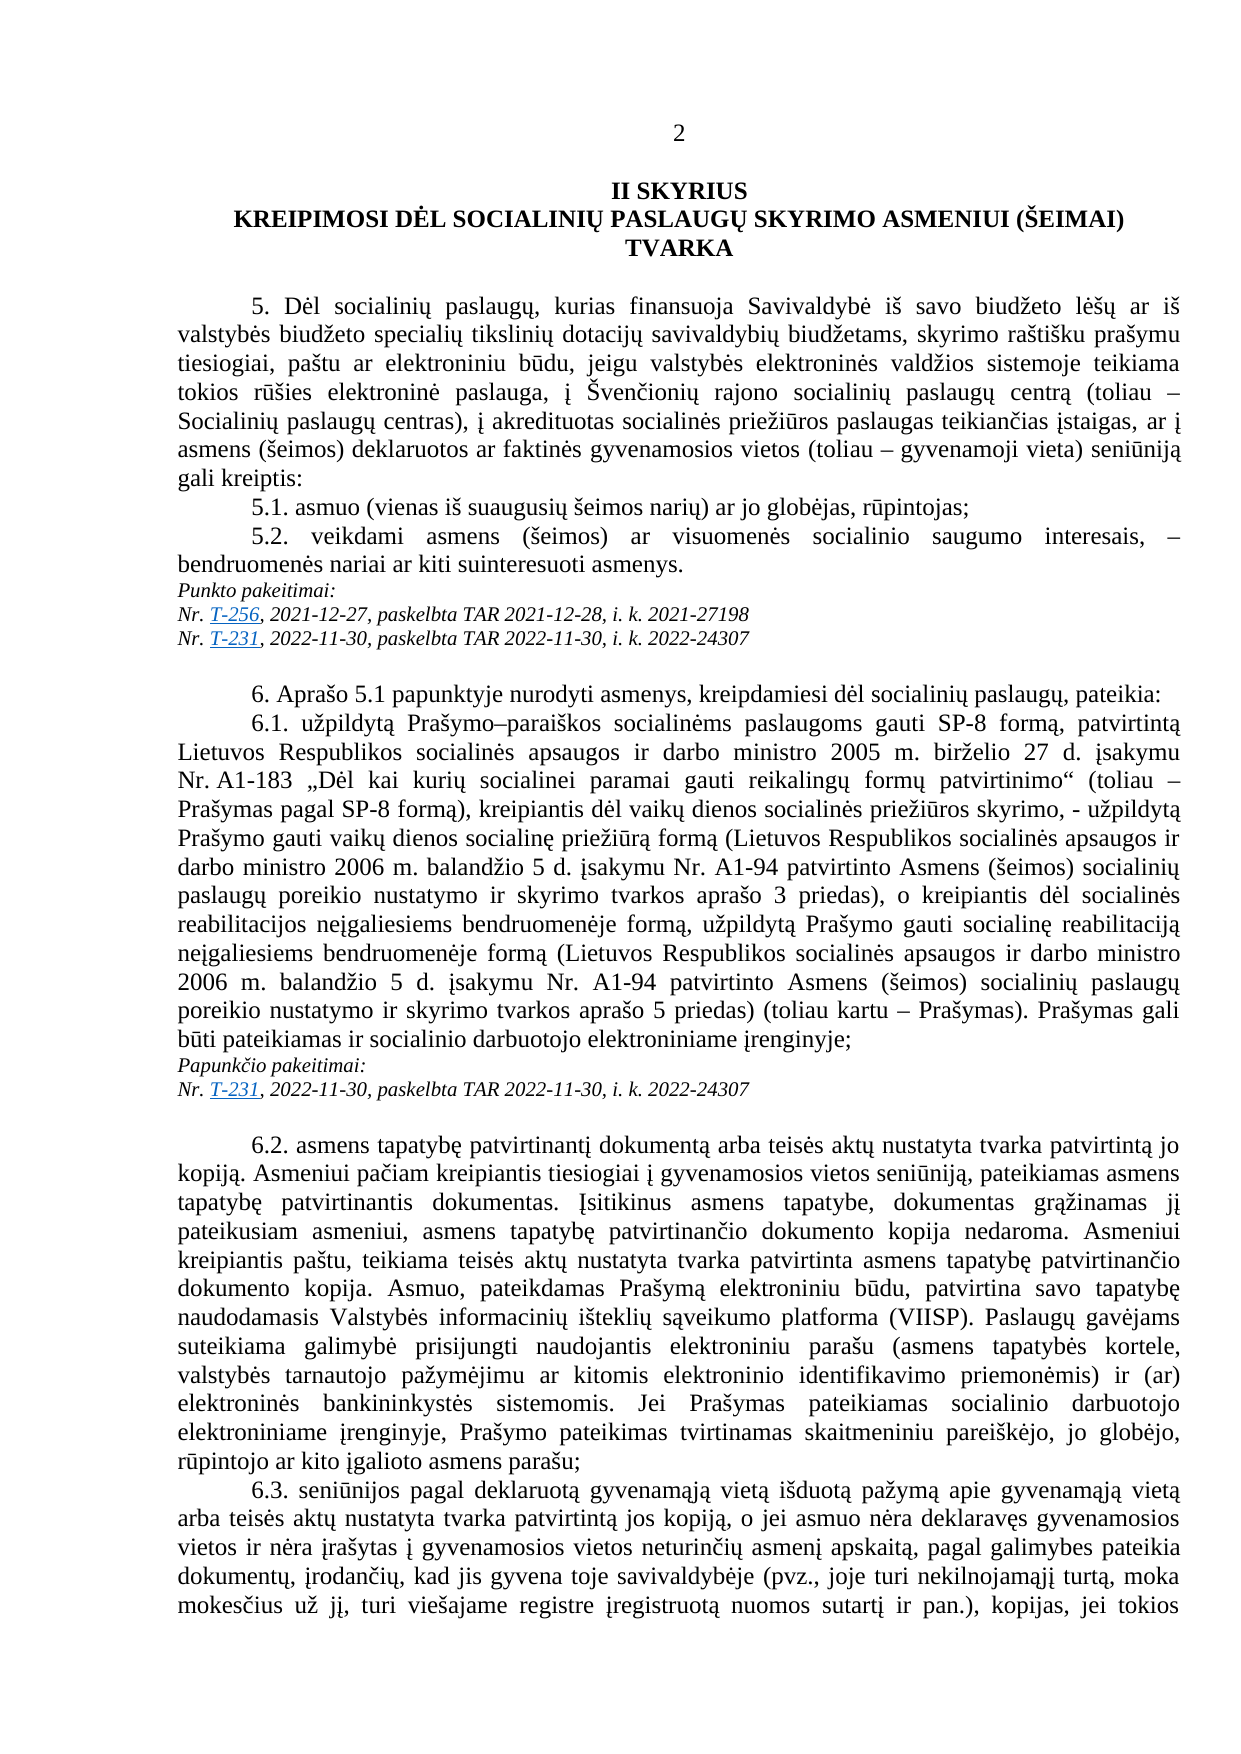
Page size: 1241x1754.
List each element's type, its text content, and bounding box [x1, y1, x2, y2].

text KREIPIMOSI DĖL SOCIALINIŲ PASLAUGŲ SKYRIMO ASMENIUI (ŠEIMAI) TVARKA [177, 204, 1181, 262]
text Nr. T-231, 2022-11-30, paskelbta TAR 2022-11-30, i. k. 2022-24307 [177, 1077, 1181, 1101]
text Punkto pakeitimai: [177, 578, 1181, 602]
text 6.3. seniūnijos pagal deklaruotą gyvenamąją vietą išduotą pažymą apie gyvenamąją vietą arba teisės aktų nustatyta tvarka patvirtintą jos kopiją, o jei asmuo nėra deklaravęs gyvenamosios vietos ir nėra įrašytas į gyvenamosios vietos neturinčių asmenį apskaitą, pagal galimybes pateikia dokumentų, įrodančių, kad jis gyvena toje savivaldybėje (pvz., joje turi nekilnojamąjį turtą, moka mokesčius už jį, turi viešajame registre įregistruotą nuomos sutartį ir pan.), kopijas, jei tokios [177, 1475, 1181, 1618]
text Nr. T-256, 2021-12-27, paskelbta TAR 2021-12-28, i. k. 2021-27198 [177, 602, 1181, 626]
text 6.1. užpildytą Prašymo–paraiškos socialinėms paslaugoms gauti SP-8 formą, patvirtintą Lietuvos Respublikos socialinės apsaugos ir darbo ministro 2005 m. birželio 27 d. įsakymu Nr. A1‑183 „Dėl kai kurių socialinei paramai gauti reikalingų formų patvirtinimo“ (toliau – Prašymas pagal SP-8 formą), kreipiantis dėl vaikų dienos socialinės priežiūros skyrimo, - užpildytą Prašymo gauti vaikų dienos socialinę priežiūrą formą (Lietuvos Respublikos socialinės apsaugos ir darbo ministro 2006 m. balandžio 5 d. įsakymu Nr. A1-94 patvirtinto Asmens (šeimos) socialinių paslaugų poreikio nustatymo ir skyrimo tvarkos aprašo 3 priedas), o kreipiantis dėl socialinės reabilitacijos neįgaliesiems bendruomenėje formą, užpildytą Prašymo gauti socialinę reabilitaciją neįgaliesiems bendruomenėje formą (Lietuvos Respublikos socialinės apsaugos ir darbo ministro 2006 m. balandžio 5 d. įsakymu Nr. A1-94 patvirtinto Asmens (šeimos) socialinių paslaugų poreikio nustatymo ir skyrimo tvarkos aprašo 5 priedas) (toliau kartu – Prašymas). Prašymas gali būti pateikiamas ir socialinio darbuotojo elektroniniame įrenginyje; [177, 708, 1181, 1053]
text 6. Aprašo 5.1 papunktyje nurodyti asmenys, kreipdamiesi dėl socialinių paslaugų, pateikia: [177, 679, 1181, 708]
text 5.1. asmuo (vienas iš suaugusių šeimos narių) ar jo globėjas, rūpintojas; [177, 492, 1181, 521]
text Nr. T-231, 2022-11-30, paskelbta TAR 2022-11-30, i. k. 2022-24307 [177, 626, 1181, 650]
text 5.2. veikdami asmens (šeimos) ar visuomenės socialinio saugumo interesais, – bendruomenės nariai ar kiti suinteresuoti asmenys. [177, 521, 1181, 578]
text II SKYRIUS [177, 176, 1181, 204]
text 6.2. asmens tapatybę patvirtinantį dokumentą arba teisės aktų nustatyta tvarka patvirtintą jo kopiją. Asmeniui pačiam kreipiantis tiesiogiai į gyvenamosios vietos seniūniją, pateikiamas asmens tapatybę patvirtinantis dokumentas. Įsitikinus asmens tapatybe, dokumentas grąžinamas jį pateikusiam asmeniui, asmens tapatybę patvirtinančio dokumento kopija nedaroma. Asmeniui kreipiantis paštu, teikiama teisės aktų nustatyta tvarka patvirtinta asmens tapatybę patvirtinančio dokumento kopija. Asmuo, pateikdamas Prašymą elektroniniu būdu, patvirtina savo tapatybę naudodamasis Valstybės informacinių išteklių sąveikumo platforma (VIISP). Paslaugų gavėjams suteikiama galimybė prisijungti naudojantis elektroniniu parašu (asmens tapatybės kortele, valstybės tarnautojo pažymėjimu ar kitomis elektroninio identifikavimo priemonėmis) ir (ar) elektroninės bankininkystės sistemomis. Jei Prašymas pateikiamas socialinio darbuotojo elektroniniame įrenginyje, Prašymo pateikimas tvirtinamas skaitmeniniu pareiškėjo, jo globėjo, rūpintojo ar kito įgalioto asmens parašu; [177, 1130, 1181, 1475]
text 5. Dėl socialinių paslaugų, kurias finansuoja Savivaldybė iš savo biudžeto lėšų ar iš valstybės biudžeto specialių tikslinių dotacijų savivaldybių biudžetams, skyrimo raštišku prašymu tiesiogiai, paštu ar elektroniniu būdu, jeigu valstybės elektroninės valdžios sistemoje teikiama tokios rūšies elektroninė paslauga, į Švenčionių rajono socialinių paslaugų centrą (toliau – Socialinių paslaugų centras), į akredituotas socialinės priežiūros paslaugas teikiančias įstaigas, ar į asmens (šeimos) deklaruotos ar faktinės gyvenamosios vietos (toliau – gyvenamoji vieta) seniūniją gali kreiptis: [177, 291, 1181, 492]
text Papunkčio pakeitimai: [177, 1053, 1181, 1077]
